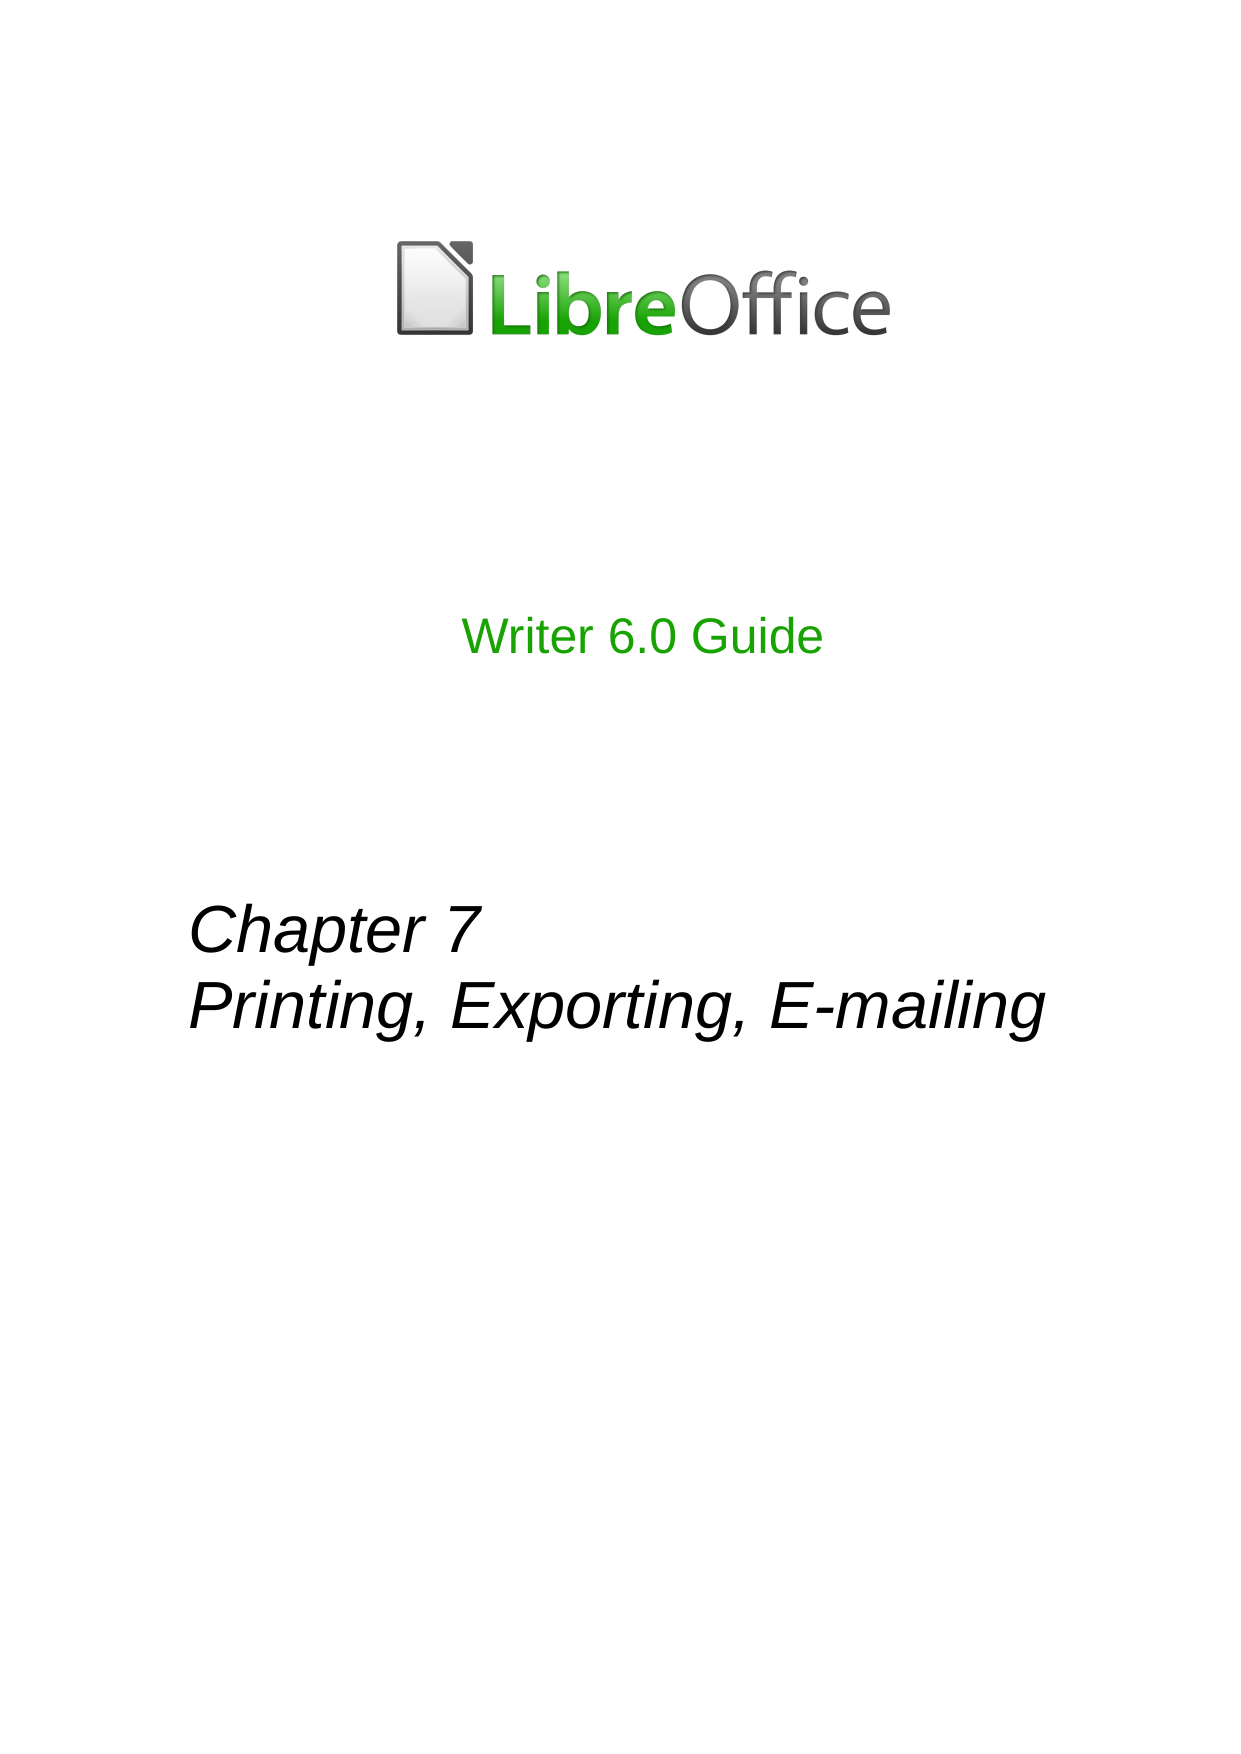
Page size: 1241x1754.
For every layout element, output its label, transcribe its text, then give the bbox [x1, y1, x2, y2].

title Chapter 7 Printing, Exporting, E-mailing [188, 889, 1098, 1043]
text Writer 6.0 Guide [188, 607, 1098, 664]
picture [392, 236, 893, 342]
